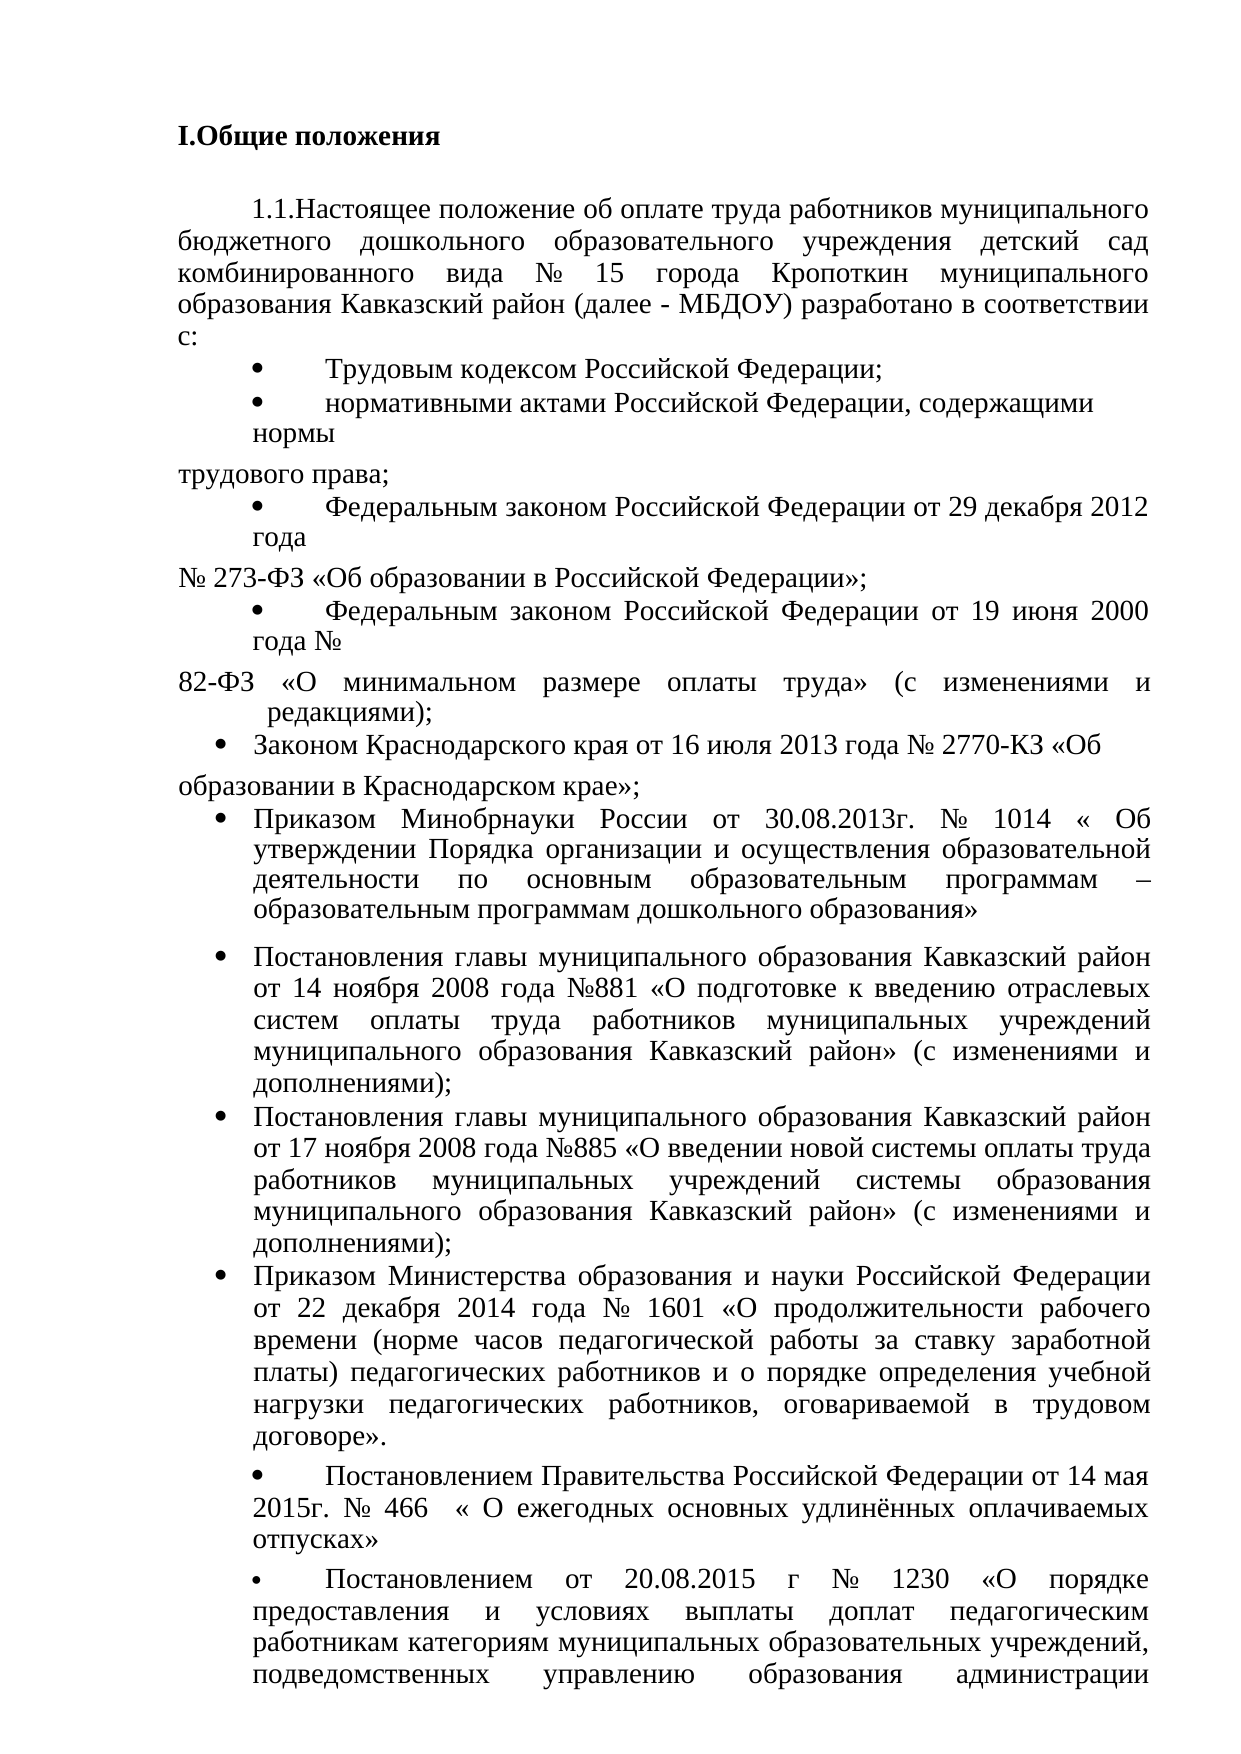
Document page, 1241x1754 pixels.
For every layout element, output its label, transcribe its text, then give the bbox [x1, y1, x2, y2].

list Постановления главы муниципального образования Кавказский район от 17 ноября 2008 года №885 «О введении новой системы оплаты труда работников муниципальных учреждений системы образования муниципального образования Кавказский район» (с изменениями и дополнениями); [216, 1099, 1152, 1258]
list Трудовым кодексом Российской Федерации; [252, 351, 1149, 385]
list Постановлением от 20.08.2015 г № 1230 «О порядке предоставления и условиях выплаты доплат педагогическим работникам категориям муниципальных образовательных учреждений, подведомственных управлению образования администрации [252, 1561, 1149, 1689]
text 1.1.Настоящее положение об оплате труда работников муниципального бюджетного дошкольного образовательного учреждения детский сад комбинированного вида № 15 города Кропоткин муниципального образования Кавказский район (далее - МБДОУ) разработано в соответствии с: [177, 192, 1149, 351]
list нормативными актами Российской Федерации, содержащими нормы [252, 385, 1149, 449]
list Приказом Министерства образования и науки Российской Федерации от 22 декабря 2014 года № 1601 «О продолжительности рабочего времени (норме часов педагогической работы за ставку заработной платы) педагогических работников и о порядке определения учебной нагрузки педагогических работников, оговариваемой в трудовом договоре». [216, 1258, 1152, 1452]
list Постановлением Правительства Российской Федерации от 14 мая 2015г. № 466 « О ежегодных основных удлинённых оплачиваемых отпусках» [252, 1458, 1149, 1554]
text образовании в Краснодарском крае»; [178, 768, 1152, 802]
list Приказом Минобрнауки России от 30.08.2013г. № 1014 « Об утверждении Порядка организации и осуществления образовательной деятельности по основным образовательным программам – образовательным программам дошкольного образования» [216, 802, 1152, 925]
list Законом Краснодарского края от 16 июля 2013 года № 2770-КЗ «Об [216, 727, 1152, 761]
list Федеральным законом Российской Федерации от 29 декабря 2012 года [252, 489, 1149, 553]
text № 273-ФЗ «Об образовании в Российской Федерации»; [178, 560, 1149, 593]
text I.Общие положения [177, 118, 1152, 152]
list Федеральным законом Российской Федерации от 19 июня 2000 года № [252, 593, 1149, 657]
list Постановления главы муниципального образования Кавказский район от 14 ноября 2008 года №881 «О подготовке к введению отраслевых систем оплаты труда работников муниципальных учреждений муниципального образования Кавказский район» (с изменениями и дополнениями); [216, 939, 1152, 1099]
text трудового права; [178, 456, 1149, 489]
text 82-ФЗ «О минимальном размере оплаты труда» (с изменениями и редакциями); [178, 664, 1152, 727]
